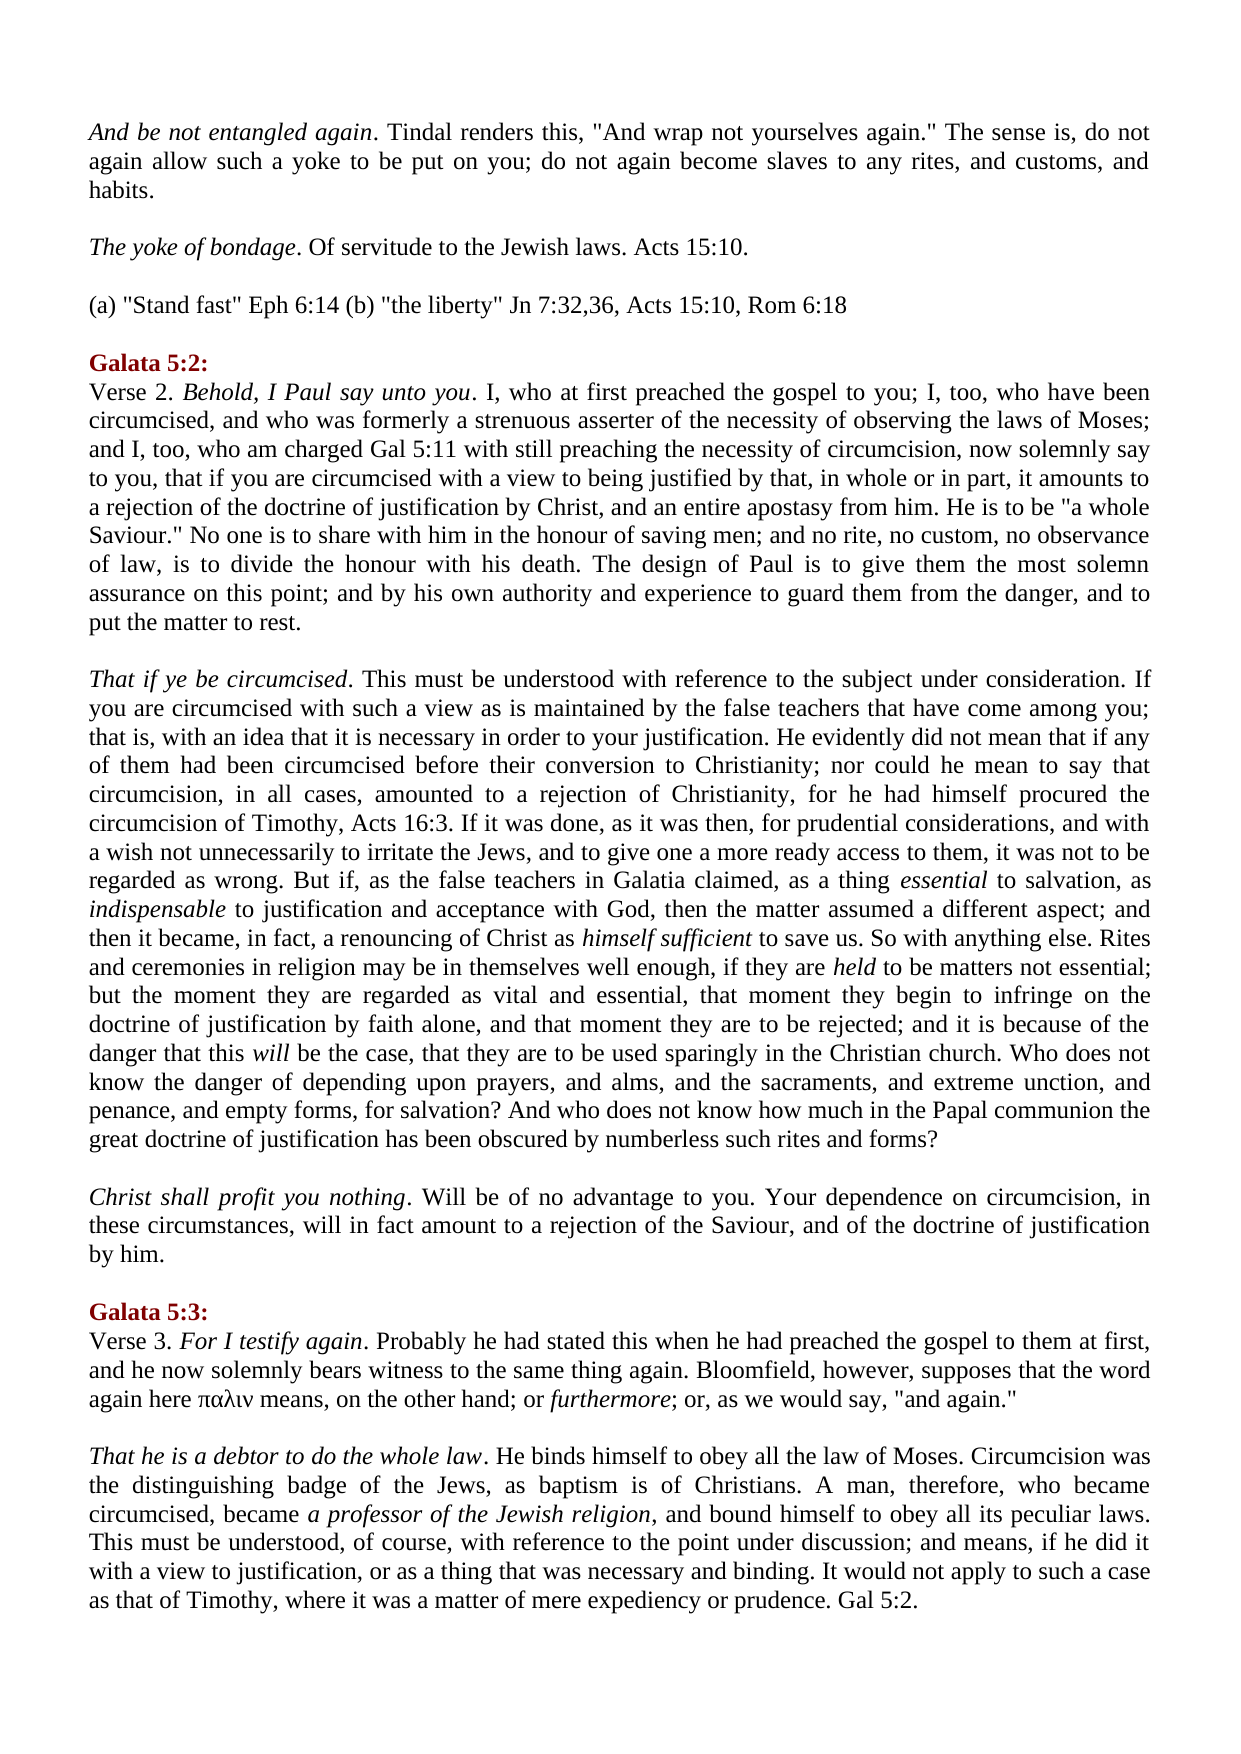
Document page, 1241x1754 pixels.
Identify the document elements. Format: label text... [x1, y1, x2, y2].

text Verse 3. For I testify again. Probably he had stated this when he had preached the gospel to them at first, and he now solemnly bears witness to the same thing again. Bloomfield, however, supposes that the word again here παλιν means, on the other hand; or furthermore; or, as we would say, "and again." That he is a debtor to do the whole law. He binds himself to obey all the law of Moses. Circumcision was the distinguishing badge of the Jews, as baptism is of Christians. A man, therefore, who became circumcised, became a professor of the Jewish religion, and bound himself to obey all its peculiar laws. This must be understood, of course, with reference to the point under discussion; and means, if he did it with a view to justification, or as a thing that was necessary and binding. It would not apply to such a case as that of Timothy, where it was a matter of mere expediency or prudence. Gal 5:2. [88, 1326, 1152, 1614]
text Galata 5:3: [88, 1297, 1152, 1326]
text Verse 2. Behold, I Paul say unto you. I, who at first preached the gospel to you; I, too, who have been circumcised, and who was formerly a strenuous asserter of the necessity of observing the laws of Moses; and I, too, who am charged Gal 5:11 with still preaching the necessity of circumcision, now solemnly say to you, that if you are circumcised with a view to being justified by that, in whole or in part, it amounts to a rejection of the doctrine of justification by Christ, and an entire apostasy from him. He is to be "a whole Saviour." No one is to share with him in the honour of saving men; and no rite, no custom, no observance of law, is to divide the honour with his death. The design of Paul is to give them the most solemn assurance on this point; and by his own authority and experience to guard them from the danger, and to put the matter to rest. That if ye be circumcised. This must be understood with reference to the subject under consideration. If you are circumcised with such a view as is maintained by the false teachers that have come among you; that is, with an idea that it is necessary in order to your justification. He evidently did not mean that if any of them had been circumcised before their conversion to Christianity; nor could he mean to say that circumcision, in all cases, amounted to a rejection of Christianity, for he had himself procured the circumcision of Timothy, Acts 16:3. If it was done, as it was then, for prudential considerations, and with a wish not unnecessarily to irritate the Jews, and to give one a more ready access to them, it was not to be regarded as wrong. But if, as the false teachers in Galatia claimed, as a thing essential to salvation, as indispensable to justification and acceptance with God, then the matter assumed a different aspect; and then it became, in fact, a renouncing of Christ as himself sufficient to save us. So with anything else. Rites and ceremonies in religion may be in themselves well enough, if they are held to be matters not essential; but the moment they are regarded as vital and essential, that moment they begin to infringe on the doctrine of justification by faith alone, and that moment they are to be rejected; and it is because of the danger that this will be the case, that they are to be used sparingly in the Christian church. Who does not know the danger of depending upon prayers, and alms, and the sacraments, and extreme unction, and penance, and empty forms, for salvation? And who does not know how much in the Papal communion the great doctrine of justification has been obscured by numberless such rites and forms? Christ shall profit you nothing. Will be of no advantage to you. Your dependence on circumcision, in these circumstances, will in fact amount to a rejection of the Saviour, and of the doctrine of justification by him. [88, 377, 1152, 1268]
text Galata 5:2: [88, 348, 1152, 377]
text And be not entangled again. Tindal renders this, "And wrap not yourselves again." The sense is, do not again allow such a yoke to be put on you; do not again become slaves to any rites, and customs, and habits. The yoke of bondage. Of servitude to the Jewish laws. Acts 15:10. (a) "Stand fast" Eph 6:14 (b) "the liberty" Jn 7:32,36, Acts 15:10, Rom 6:18 [88, 88, 1152, 318]
